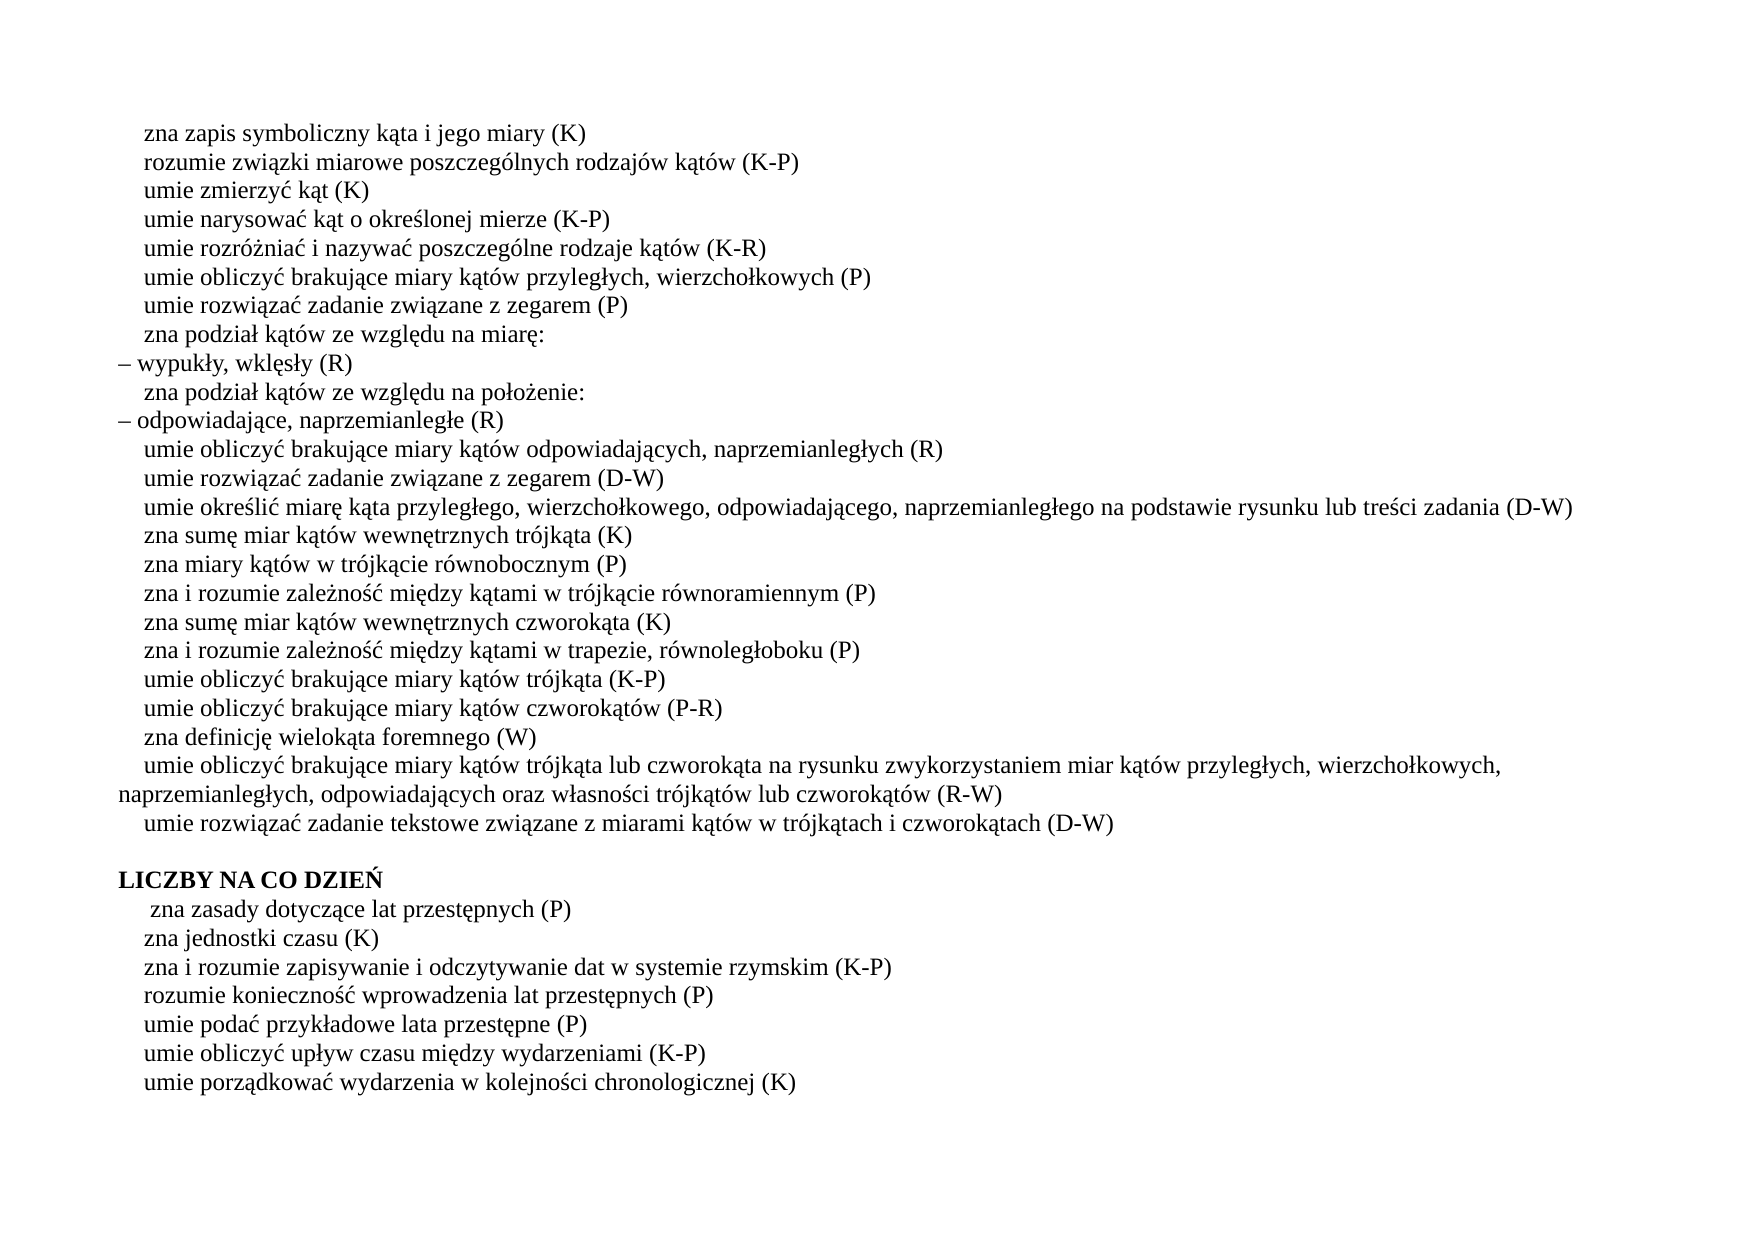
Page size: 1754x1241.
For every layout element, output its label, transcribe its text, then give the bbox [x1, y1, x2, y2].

text  zna zapis symboliczny kąta i jego miary (K)  rozumie związki miarowe poszczególnych rodzajów kątów (K-P)  umie zmierzyć kąt (K)  umie narysować kąt o określonej mierze (K-P)  umie rozróżniać i nazywać poszczególne rodzaje kątów (K-R)  umie obliczyć brakujące miary kątów przyległych, wierzchołkowych (P)  umie rozwiązać zadanie związane z zegarem (P)  zna podział kątów ze względu na miarę: – wypukły, wklęsły (R)  zna podział kątów ze względu na położenie: – odpowiadające, naprzemianległe (R)  umie obliczyć brakujące miary kątów odpowiadających, naprzemianległych (R)  umie rozwiązać zadanie związane z zegarem (D-W)  umie określić miarę kąta przyległego, wierzchołkowego, odpowiadającego, naprzemianległego na podstawie rysunku lub treści zadania (D-W)  zna sumę miar kątów wewnętrznych trójkąta (K)  zna miary kątów w trójkącie równobocznym (P)  zna i rozumie zależność między kątami w trójkącie równoramiennym (P)  zna sumę miar kątów wewnętrznych czworokąta (K)  zna i rozumie zależność między kątami w trapezie, równoległoboku (P)  umie obliczyć brakujące miary kątów trójkąta (K-P)  umie obliczyć brakujące miary kątów czworokątów (P-R)  zna definicję wielokąta foremnego (W)  umie obliczyć brakujące miary kątów trójkąta lub czworokąta na rysunku zwykorzystaniem miar kątów przyległych, wierzchołkowych, naprzemianległych, odpowiadających oraz własności trójkątów lub czworokątów (R-W)  umie rozwiązać zadanie tekstowe związane z miarami kątów w trójkątach i czworokątach (D-W) LICZBY NA CO DZIEŃ  zna zasady dotyczące lat przestępnych (P)  zna jednostki czasu (K)  zna i rozumie zapisywanie i odczytywanie dat w systemie rzymskim (K-P)  rozumie konieczność wprowadzenia lat przestępnych (P)  umie podać przykładowe lata przestępne (P)  umie obliczyć upływ czasu między wydarzeniami (K-P)  umie porządkować wydarzenia w kolejności chronologicznej (K) [118, 118, 1636, 1096]
